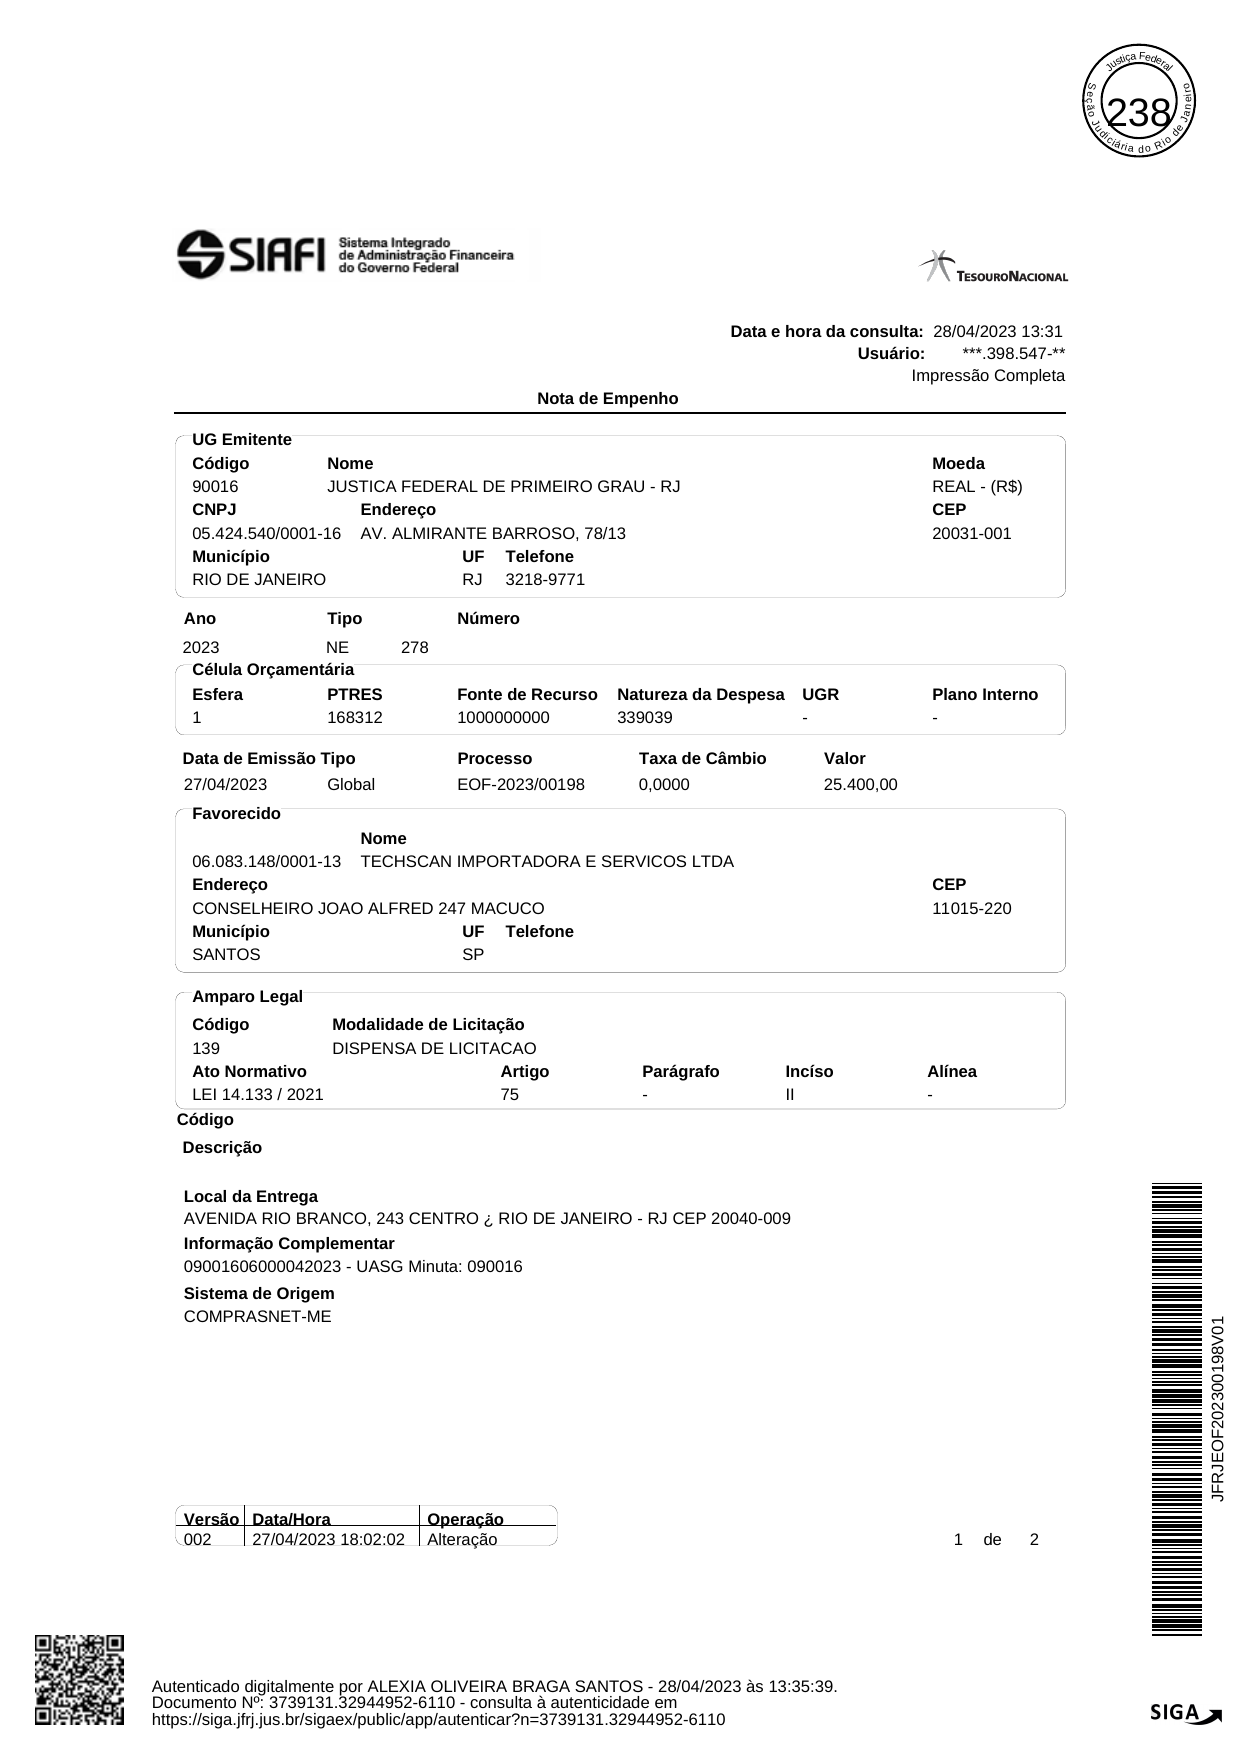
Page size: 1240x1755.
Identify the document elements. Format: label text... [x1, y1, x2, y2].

subtitle NE 278 [182, 638, 1064, 657]
text Código [176, 774, 1064, 812]
text Usuário: ***.398.547-** [184, 344, 1065, 363]
text Data de Emissão Tipo Processo Taxa de Câmbio Valor [182, 749, 1064, 768]
text Código [176, 809, 1064, 972]
text Código [176, 993, 1064, 1108]
text Descrição [182, 1137, 1064, 1157]
text Código [176, 1106, 1064, 1129]
text Data e hora da consulta: 28/04/2023 13:31 [184, 322, 1063, 341]
text Código [176, 969, 1064, 996]
text Impressão Completa [184, 366, 1065, 385]
